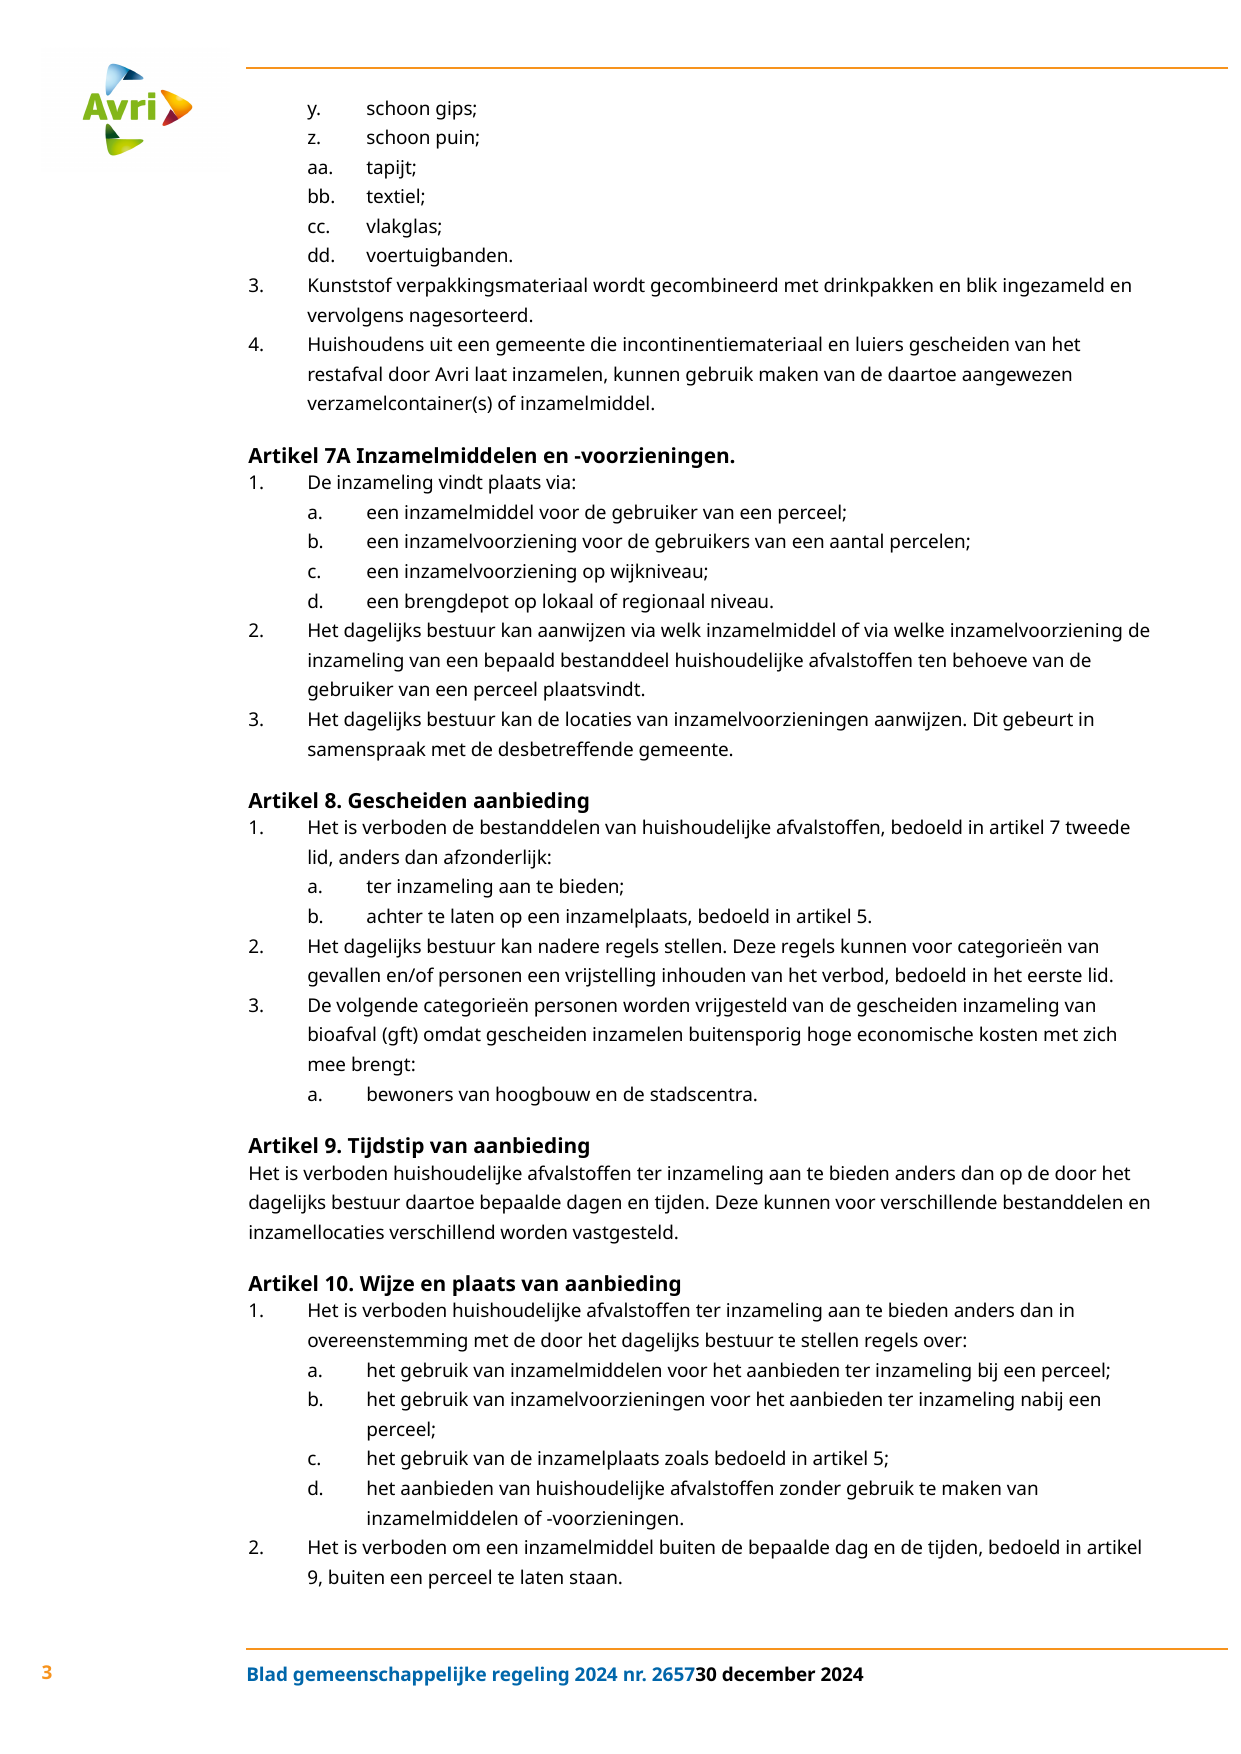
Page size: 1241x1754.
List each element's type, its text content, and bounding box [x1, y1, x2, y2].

list tapijt; [307, 154, 1152, 180]
list textiel; [307, 183, 1152, 209]
list een inzamelvoorziening voor de gebruikers van een aantal percelen; [307, 529, 1152, 554]
list De volgende categorieën personen worden vrijgesteld van de gescheiden inzameling van bioafval (gft) omdat gescheiden inzamelen buitensporig hoge economische kosten met zich mee brengt: [248, 992, 1152, 1077]
list voertuigbanden. [307, 243, 1152, 268]
list schoon gips; [307, 95, 1152, 121]
list Het is verboden om een inzamelmiddel buiten de bepaalde dag en de tijden, bedoeld in artikel 9, buiten een perceel te laten staan. [248, 1534, 1152, 1590]
text Artikel 9. Tijdstip van aanbieding [248, 1131, 1152, 1160]
list het gebruik van inzamelmiddelen voor het aanbieden ter inzameling bij een perceel; [307, 1357, 1152, 1383]
list bewoners van hoogbouw en de stadscentra. [307, 1081, 1152, 1107]
text Het is verboden huishoudelijke afvalstoffen ter inzameling aan te bieden anders dan op de door het dagelijks bestuur daartoe bepaalde dagen en tijden. Deze kunnen voor verschillende bestanddelen en inzamellocaties verschillend worden vastgesteld. [248, 1160, 1152, 1244]
list Het dagelijks bestuur kan nadere regels stellen. Deze regels kunnen voor categorieën van gevallen en/of personen een vrijstelling inhouden van het verbod, bedoeld in het eerste lid. [248, 933, 1152, 988]
list het aanbieden van huishoudelijke afvalstoffen zonder gebruik te maken van inzamelmiddelen of -voorzieningen. [307, 1475, 1152, 1531]
list vlakglas; [307, 213, 1152, 239]
list Het is verboden huishoudelijke afvalstoffen ter inzameling aan te bieden anders dan in overeenstemming met de door het dagelijks bestuur te stellen regels over: [248, 1298, 1152, 1353]
list het gebruik van inzamelvoorzieningen voor het aanbieden ter inzameling nabij een perceel; [307, 1386, 1152, 1442]
list Het is verboden de bestanddelen van huishoudelijke afvalstoffen, bedoeld in artikel 7 tweede lid, anders dan afzonderlijk: [248, 814, 1152, 870]
list het gebruik van de inzamelplaats zoals bedoeld in artikel 5; [307, 1446, 1152, 1471]
list achter te laten op een inzamelplaats, bedoeld in artikel 5. [307, 903, 1152, 929]
list ter inzameling aan te bieden; [307, 874, 1152, 899]
list Kunststof verpakkingsmateriaal wordt gecombineerd met drinkpakken en blik ingezameld en vervolgens nagesorteerd. [248, 272, 1152, 328]
text Artikel 8. Gescheiden aanbieding [248, 786, 1152, 814]
text Artikel 10. Wijze en plaats van aanbieding [248, 1269, 1152, 1298]
list een inzamelvoorziening op wijkniveau; [307, 558, 1152, 584]
list Huishoudens uit een gemeente die incontinentiemateriaal en luiers gescheiden van het restafval door Avri laat inzamelen, kunnen gebruik maken van de daartoe aangewezen verzamelcontainer(s) of inzamelmiddel. [248, 331, 1152, 416]
picture [41, 47, 231, 172]
list schoon puin; [307, 124, 1152, 150]
list Het dagelijks bestuur kan de locaties van inzamelvoorzieningen aanwijzen. Dit gebeurt in samenspraak met de desbetreffende gemeente. [248, 706, 1152, 761]
list Het dagelijks bestuur kan aanwijzen via welk inzamelmiddel of via welke inzamelvoorziening de inzameling van een bepaald bestanddeel huishoudelijke afvalstoffen ten behoeve van de gebruiker van een perceel plaatsvindt. [248, 617, 1152, 702]
list De inzameling vindt plaats via: [248, 469, 1152, 495]
list een inzamelmiddel voor de gebruiker van een perceel; [307, 499, 1152, 525]
list een brengdepot op lokaal of regionaal niveau. [307, 588, 1152, 613]
text Artikel 7A Inzamelmiddelen en -voorzieningen. [248, 441, 1152, 469]
